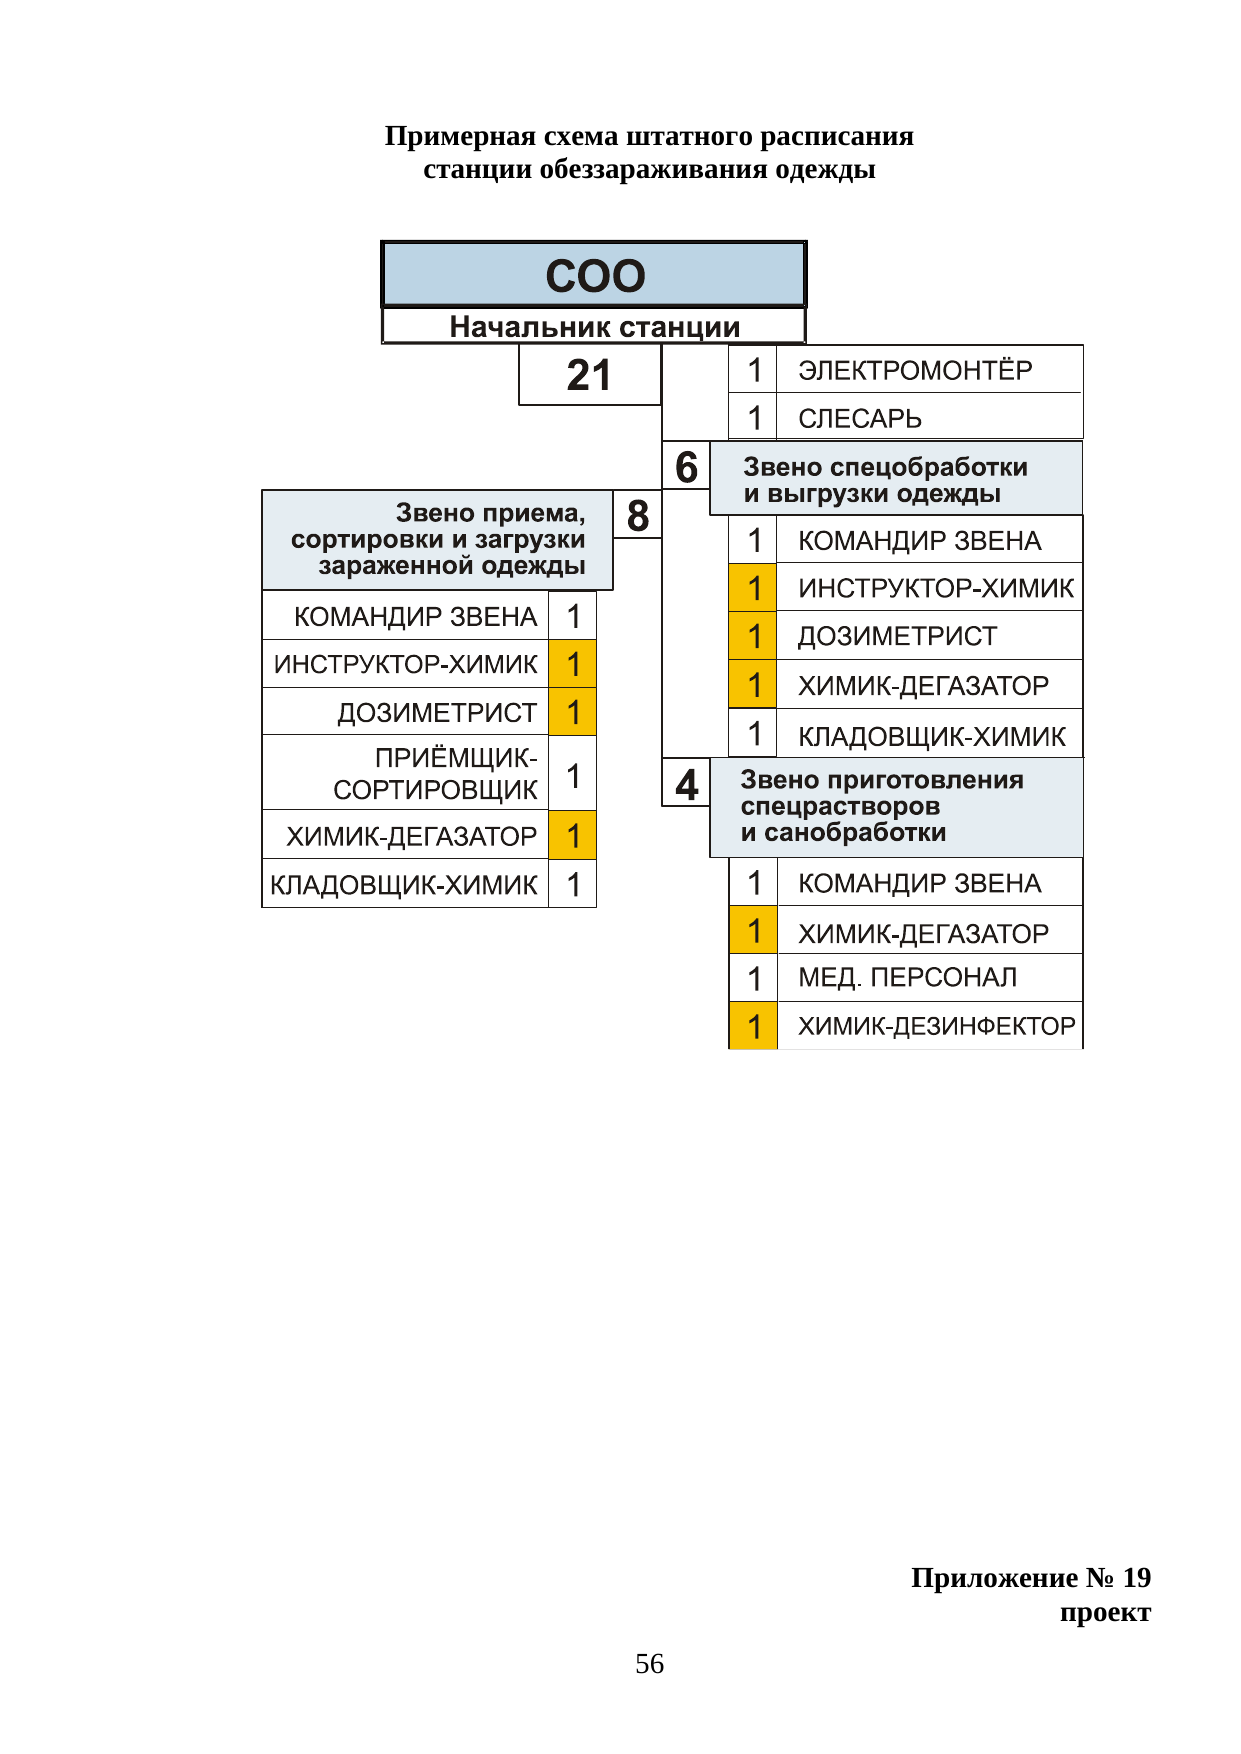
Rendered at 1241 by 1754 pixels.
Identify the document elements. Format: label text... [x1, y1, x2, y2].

text Примерная схема штатного расписания [148, 118, 1152, 152]
subtitle проект [148, 1594, 1152, 1627]
text станции обеззараживания одежды [148, 152, 1152, 185]
subtitle Приложение № 19 [148, 1560, 1152, 1594]
